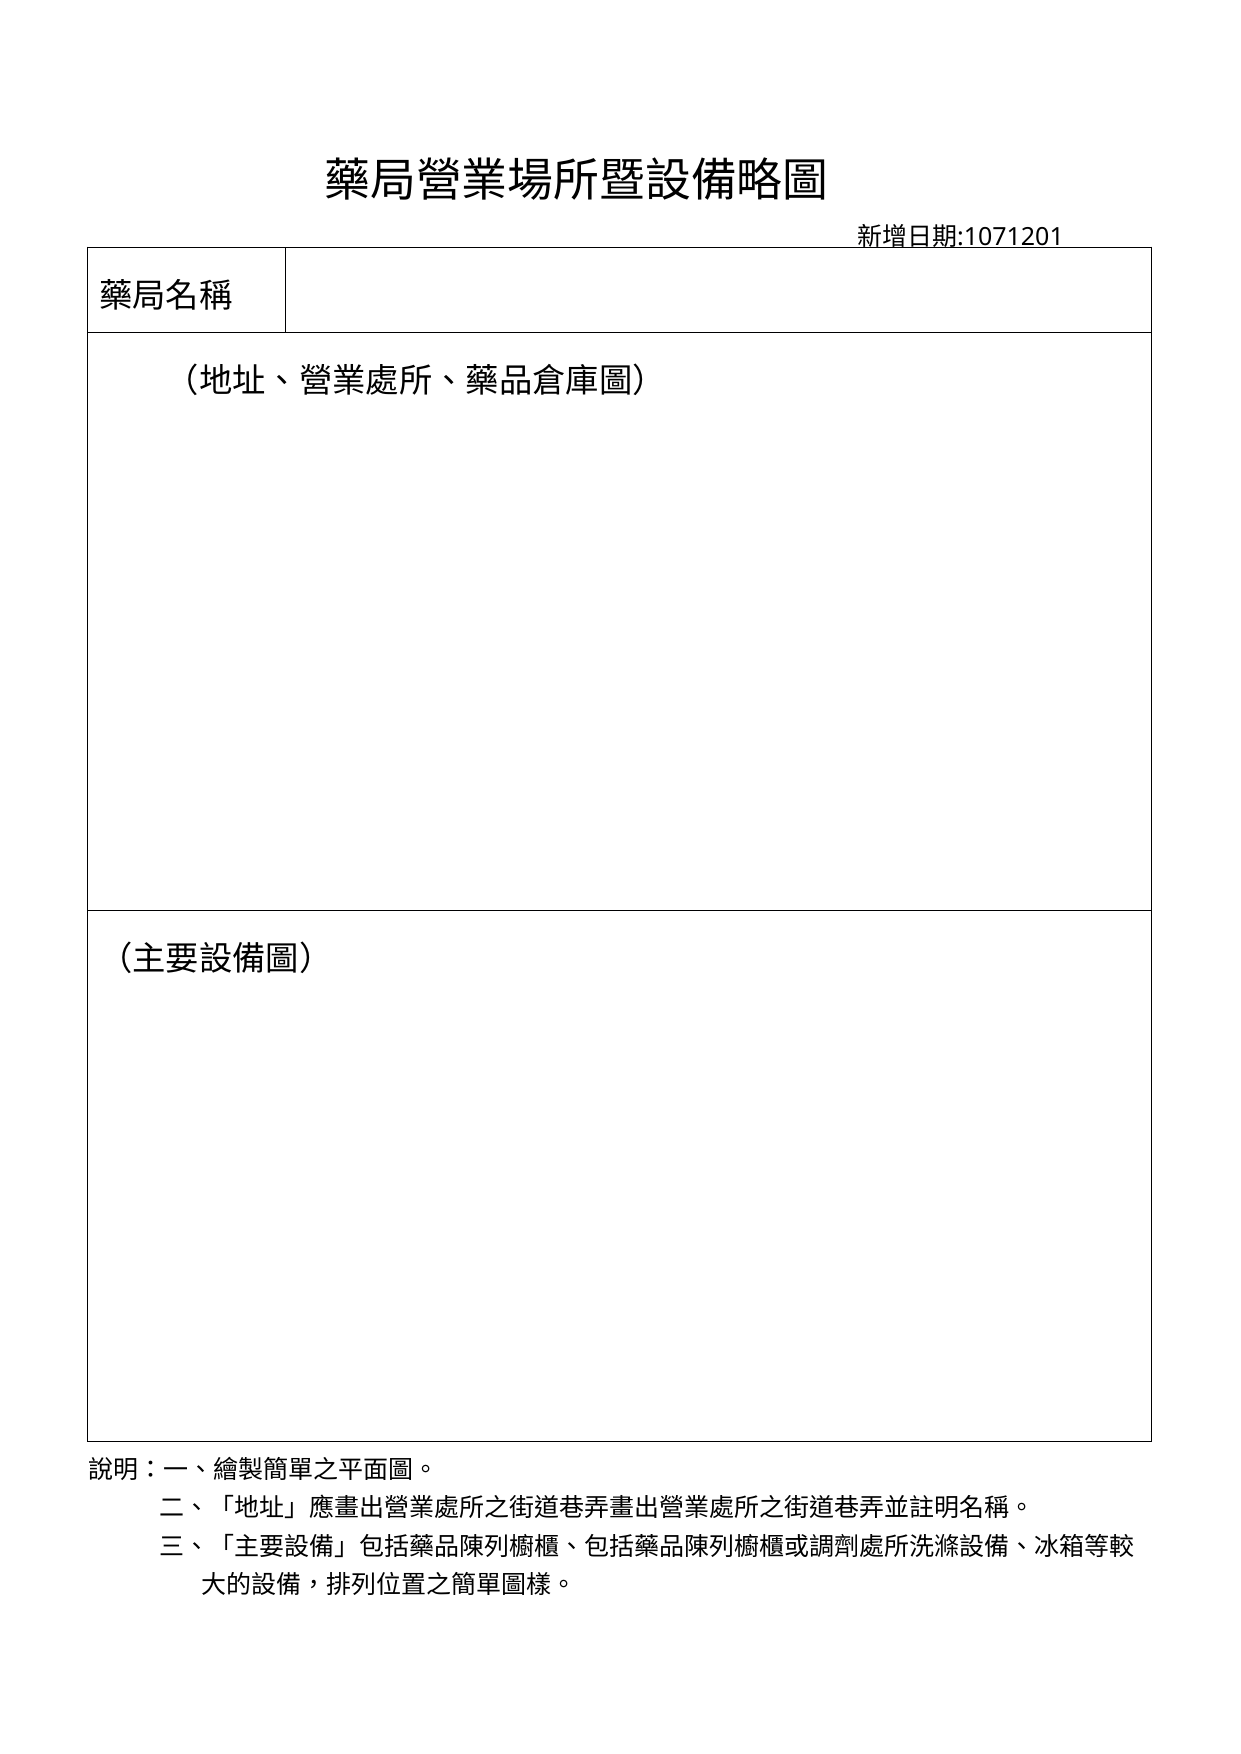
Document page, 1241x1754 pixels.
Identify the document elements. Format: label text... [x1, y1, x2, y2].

table_header 藥局名稱 [88, 248, 285, 332]
text 說明：一、繪製簡單之平面圖。 [89, 1442, 1152, 1480]
table_cell （主要設備圖） [88, 911, 1151, 1441]
table_cell （地址、營業處所、藥品倉庫圖） [88, 333, 1151, 910]
text 新增日期:1071201 [89, 208, 1063, 247]
text 三、「主要設備」包括藥品陳列櫥櫃、包括藥品陳列櫥櫃或調劑處所洗滌設備、冰箱等較大的設備，排列位置之簡單圖樣。 [159, 1518, 1152, 1595]
text 二、「地址」應畫出營業處所之街道巷弄畫出營業處所之街道巷弄並註明名稱。 [89, 1480, 1152, 1518]
text 藥局營業場所暨設備略圖 [89, 132, 1063, 208]
table_header [286, 248, 1151, 332]
